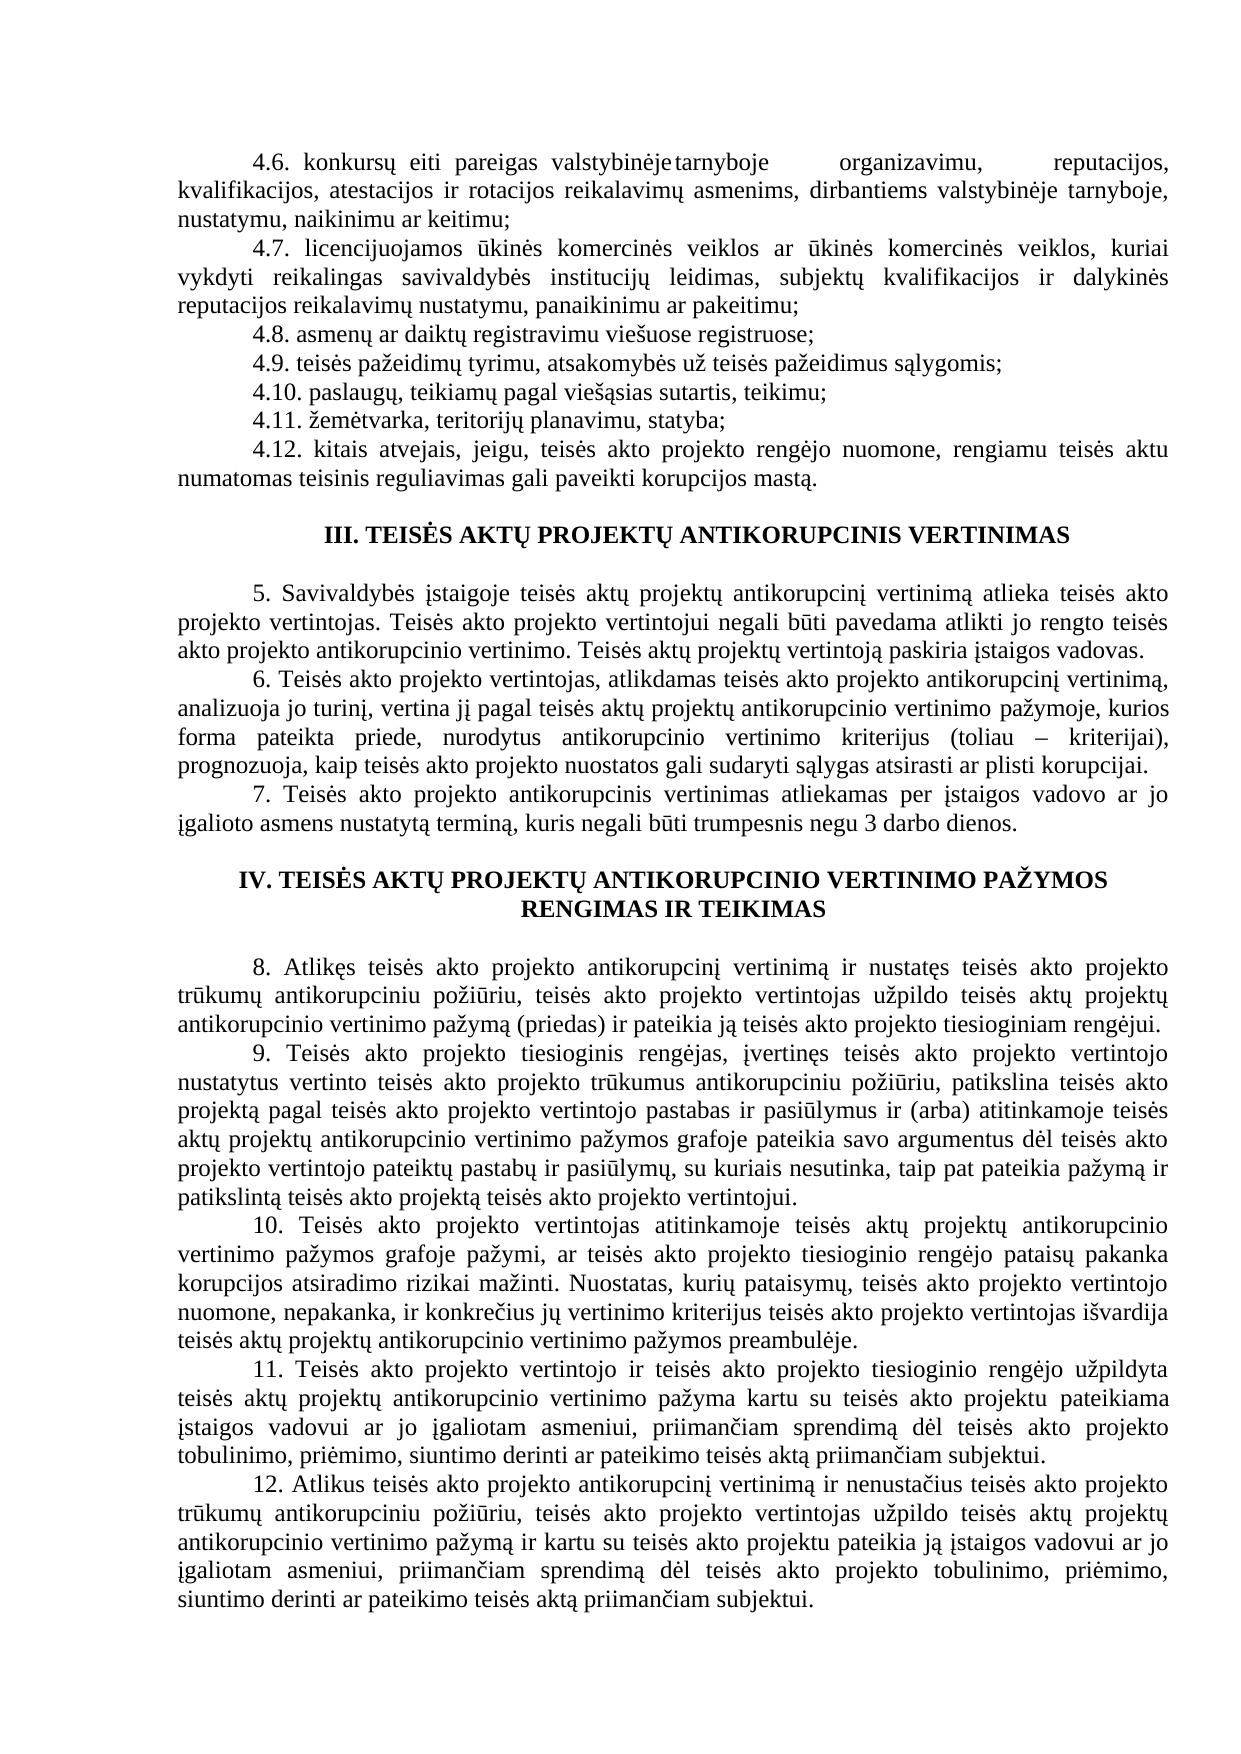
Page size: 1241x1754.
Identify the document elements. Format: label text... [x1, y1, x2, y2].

text 8. Atlikęs teisės akto projekto antikorupcinį vertinimą ir nustatęs teisės akto projekto trūkumų antikorupciniu požiūriu, teisės akto projekto vertintojas užpildo teisės aktų projektų antikorupcinio vertinimo pažymą (priedas) ir pateikia ją teisės akto projekto tiesioginiam rengėjui. [177, 952, 1169, 1038]
text III. TEISĖS AKTŲ PROJEKTŲ ANTIKORUPCINIS VERTINIMAS [177, 521, 1169, 549]
text 12. Atlikus teisės akto projekto antikorupcinį vertinimą ir nenustačius teisės akto projekto trūkumų antikorupciniu požiūriu, teisės akto projekto vertintojas užpildo teisės aktų projektų antikorupcinio vertinimo pažymą ir kartu su teisės akto projektu pateikia ją įstaigos vadovui ar jo įgaliotam asmeniui, priimančiam sprendimą dėl teisės akto projekto tobulinimo, priėmimo, siuntimo derinti ar pateikimo teisės aktą priimančiam subjektui. [177, 1469, 1169, 1613]
text 9. Teisės akto projekto tiesioginis rengėjas, įvertinęs teisės akto projekto vertintojo nustatytus vertinto teisės akto projekto trūkumus antikorupciniu požiūriu, patikslina teisės akto projektą pagal teisės akto projekto vertintojo pastabas ir pasiūlymus ir (arba) atitinkamoje teisės aktų projektų antikorupcinio vertinimo pažymos grafoje pateikia savo argumentus dėl teisės akto projekto vertintojo pateiktų pastabų ir pasiūlymų, su kuriais nesutinka, taip pat pateikia pažymą ir patikslintą teisės akto projektą teisės akto projekto vertintojui. [177, 1038, 1169, 1211]
text 4.9. teisės pažeidimų tyrimu, atsakomybės už teisės pažeidimus sąlygomis; [177, 348, 1169, 377]
text IV. TEISĖS AKTŲ PROJEKTŲ ANTIKORUPCINIO VERTINIMO PAŽYMOS RENGIMAS IR TEIKIMAS [177, 866, 1169, 923]
text 4.7. licencijuojamos ūkinės komercinės veiklos ar ūkinės komercinės veiklos, kuriai vykdyti reikalingas savivaldybės institucijų leidimas, subjektų kvalifikacijos ir dalykinės reputacijos reikalavimų nustatymu, panaikinimu ar pakeitimu; [177, 233, 1169, 319]
text 5. Savivaldybės įstaigoje teisės aktų projektų antikorupcinį vertinimą atlieka teisės akto projekto vertintojas. Teisės akto projekto vertintojui negali būti pavedama atlikti jo rengto teisės akto projekto antikorupcinio vertinimo. Teisės aktų projektų vertintoją paskiria įstaigos vadovas. [177, 578, 1169, 664]
text 10. Teisės akto projekto vertintojas atitinkamoje teisės aktų projektų antikorupcinio vertinimo pažymos grafoje pažymi, ar teisės akto projekto tiesioginio rengėjo pataisų pakanka korupcijos atsiradimo rizikai mažinti. Nuostatas, kurių pataisymų, teisės akto projekto vertintojo nuomone, nepakanka, ir konkrečius jų vertinimo kriterijus teisės akto projekto vertintojas išvardija teisės aktų projektų antikorupcinio vertinimo pažymos preambulėje. [177, 1211, 1169, 1354]
text 7. Teisės akto projekto antikorupcinis vertinimas atliekamas per įstaigos vadovo ar jo įgalioto asmens nustatytą terminą, kuris negali būti trumpesnis negu 3 darbo dienos. [177, 779, 1169, 837]
text 4.11. žemėtvarka, teritorijų planavimu, statyba; [177, 406, 1169, 434]
text 4.6. konkursų eiti pareigas valstybinėje tarnyboje organizavimu, reputacijos, kvalifikacijos, atestacijos ir rotacijos reikalavimų asmenims, dirbantiems valstybinėje tarnyboje, nustatymu, naikinimu ar keitimu; [177, 147, 1169, 233]
text 11. Teisės akto projekto vertintojo ir teisės akto projekto tiesioginio rengėjo užpildyta teisės aktų projektų antikorupcinio vertinimo pažyma kartu su teisės akto projektu pateikiama įstaigos vadovui ar jo įgaliotam asmeniui, priimančiam sprendimą dėl teisės akto projekto tobulinimo, priėmimo, siuntimo derinti ar pateikimo teisės aktą priimančiam subjektui. [177, 1354, 1169, 1469]
text 4.8. asmenų ar daiktų registravimu viešuose registruose; [177, 319, 1169, 348]
text 4.12. kitais atvejais, jeigu, teisės akto projekto rengėjo nuomone, rengiamu teisės aktu numatomas teisinis reguliavimas gali paveikti korupcijos mastą. [177, 434, 1169, 492]
text 4.10. paslaugų, teikiamų pagal viešąsias sutartis, teikimu; [177, 377, 1169, 406]
text 6. Teisės akto projekto vertintojas, atlikdamas teisės akto projekto antikorupcinį vertinimą, analizuoja jo turinį, vertina jį pagal teisės aktų projektų antikorupcinio vertinimo pažymoje, kurios forma pateikta priede, nurodytus antikorupcinio vertinimo kriterijus (toliau – kriterijai), prognozuoja, kaip teisės akto projekto nuostatos gali sudaryti sąlygas atsirasti ar plisti korupcijai. [177, 664, 1169, 779]
